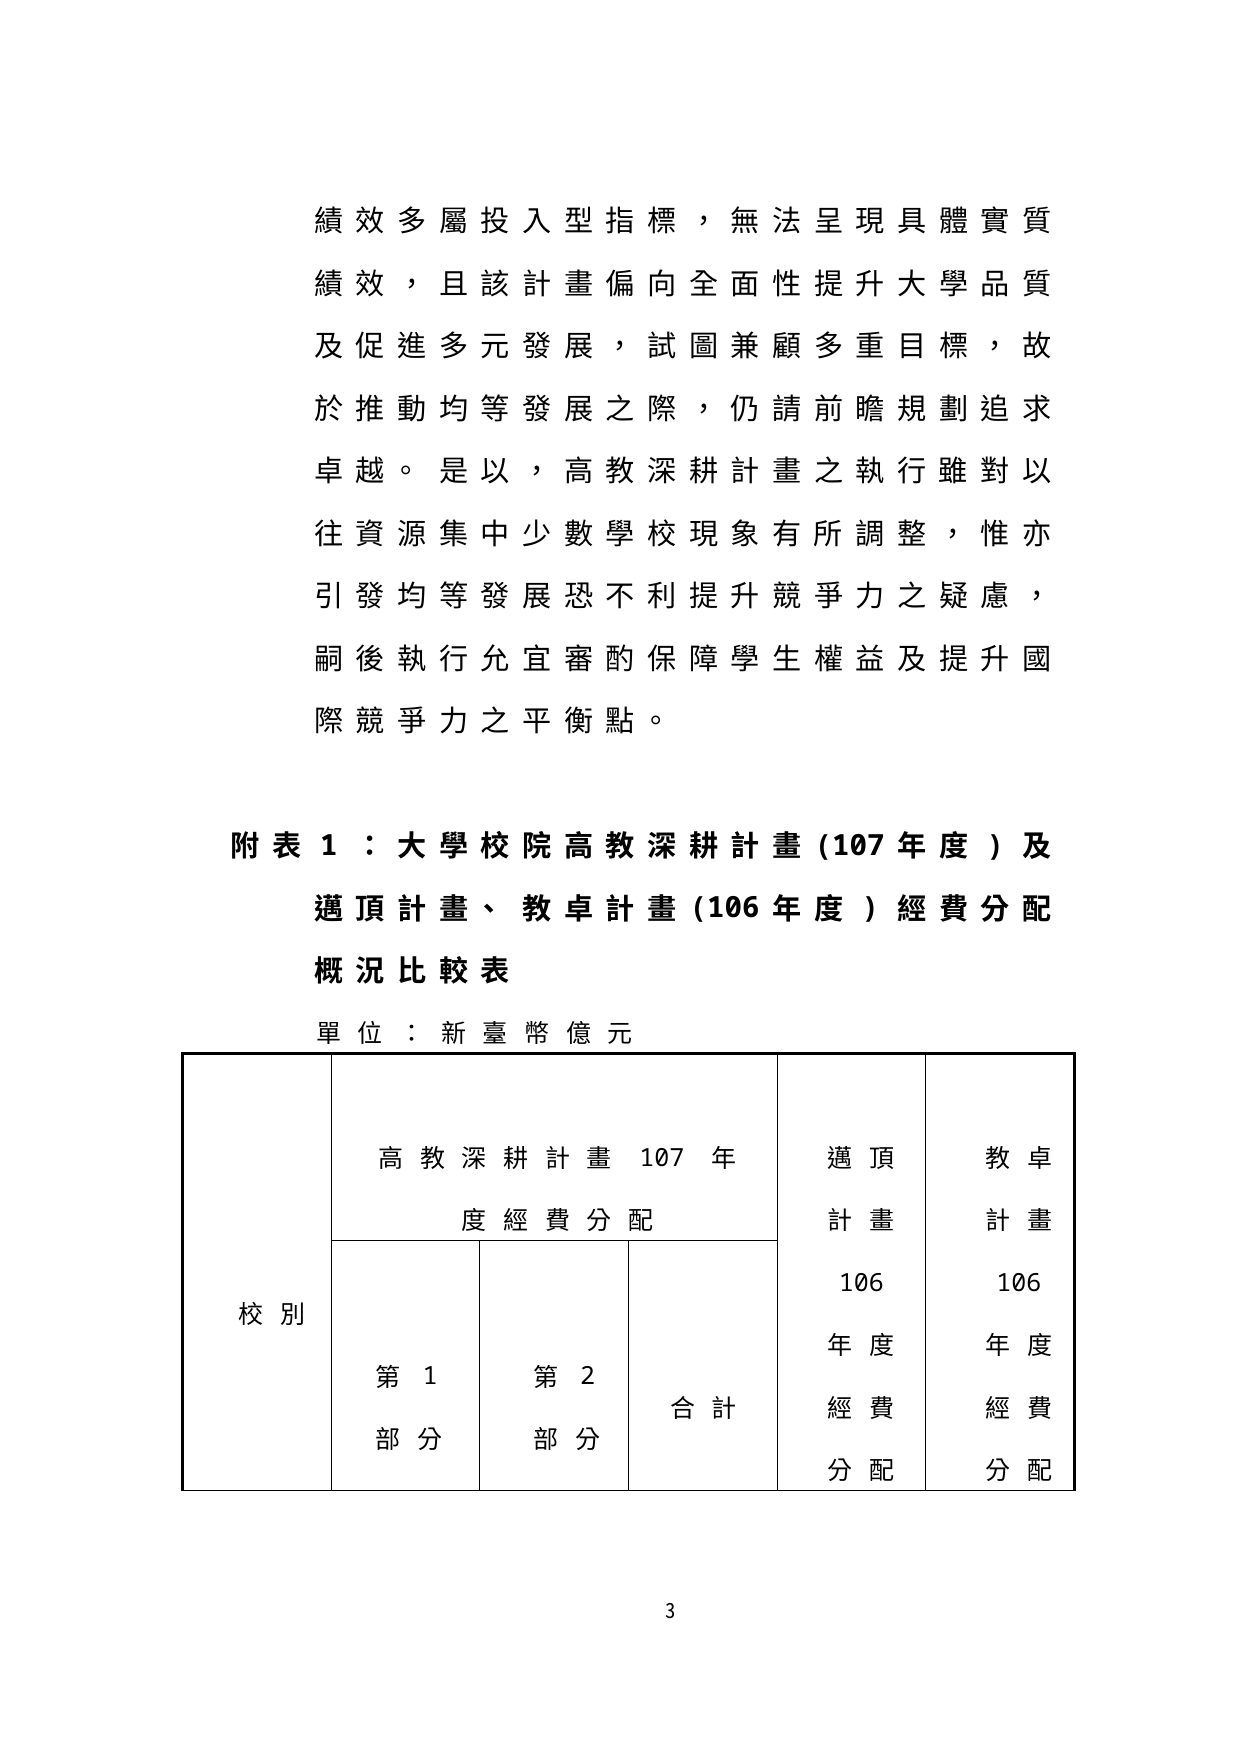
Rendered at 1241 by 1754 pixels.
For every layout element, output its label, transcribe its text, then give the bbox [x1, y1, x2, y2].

text 績效多屬投入型指標，無法呈現具體實質績效，且該計畫偏向全面性提升大學品質及促進多元發展，試圖兼顧多重目標，故於推動均等發展之際，仍請前瞻規劃追求卓越。是以，高教深耕計畫之執行雖對以往資源集中少數學校現象有所調整，惟亦引發均等發展恐不利提升競爭力之疑慮，嗣後執行允宜審酌保障學生權益及提升國際競爭力之平衡點。 [271, 177, 1058, 740]
text 附表1：大學校院高教深耕計畫(107年度)及邁頂計畫、教卓計畫(106年度)經費分配概況比較表 單位：新臺幣億元 [185, 802, 1058, 1052]
table_header 教卓計畫106年度經費分配 [926, 1055, 1073, 1490]
table_cell 第2部分 [480, 1241, 628, 1490]
table_cell 合計 [629, 1241, 777, 1490]
table_header 高教深耕計畫107年度經費分配 [332, 1055, 777, 1240]
table_header 校別 [184, 1055, 331, 1490]
table_cell 第1部分 [332, 1241, 479, 1490]
table_header 邁頂計畫106年度經費分配 [778, 1055, 925, 1490]
